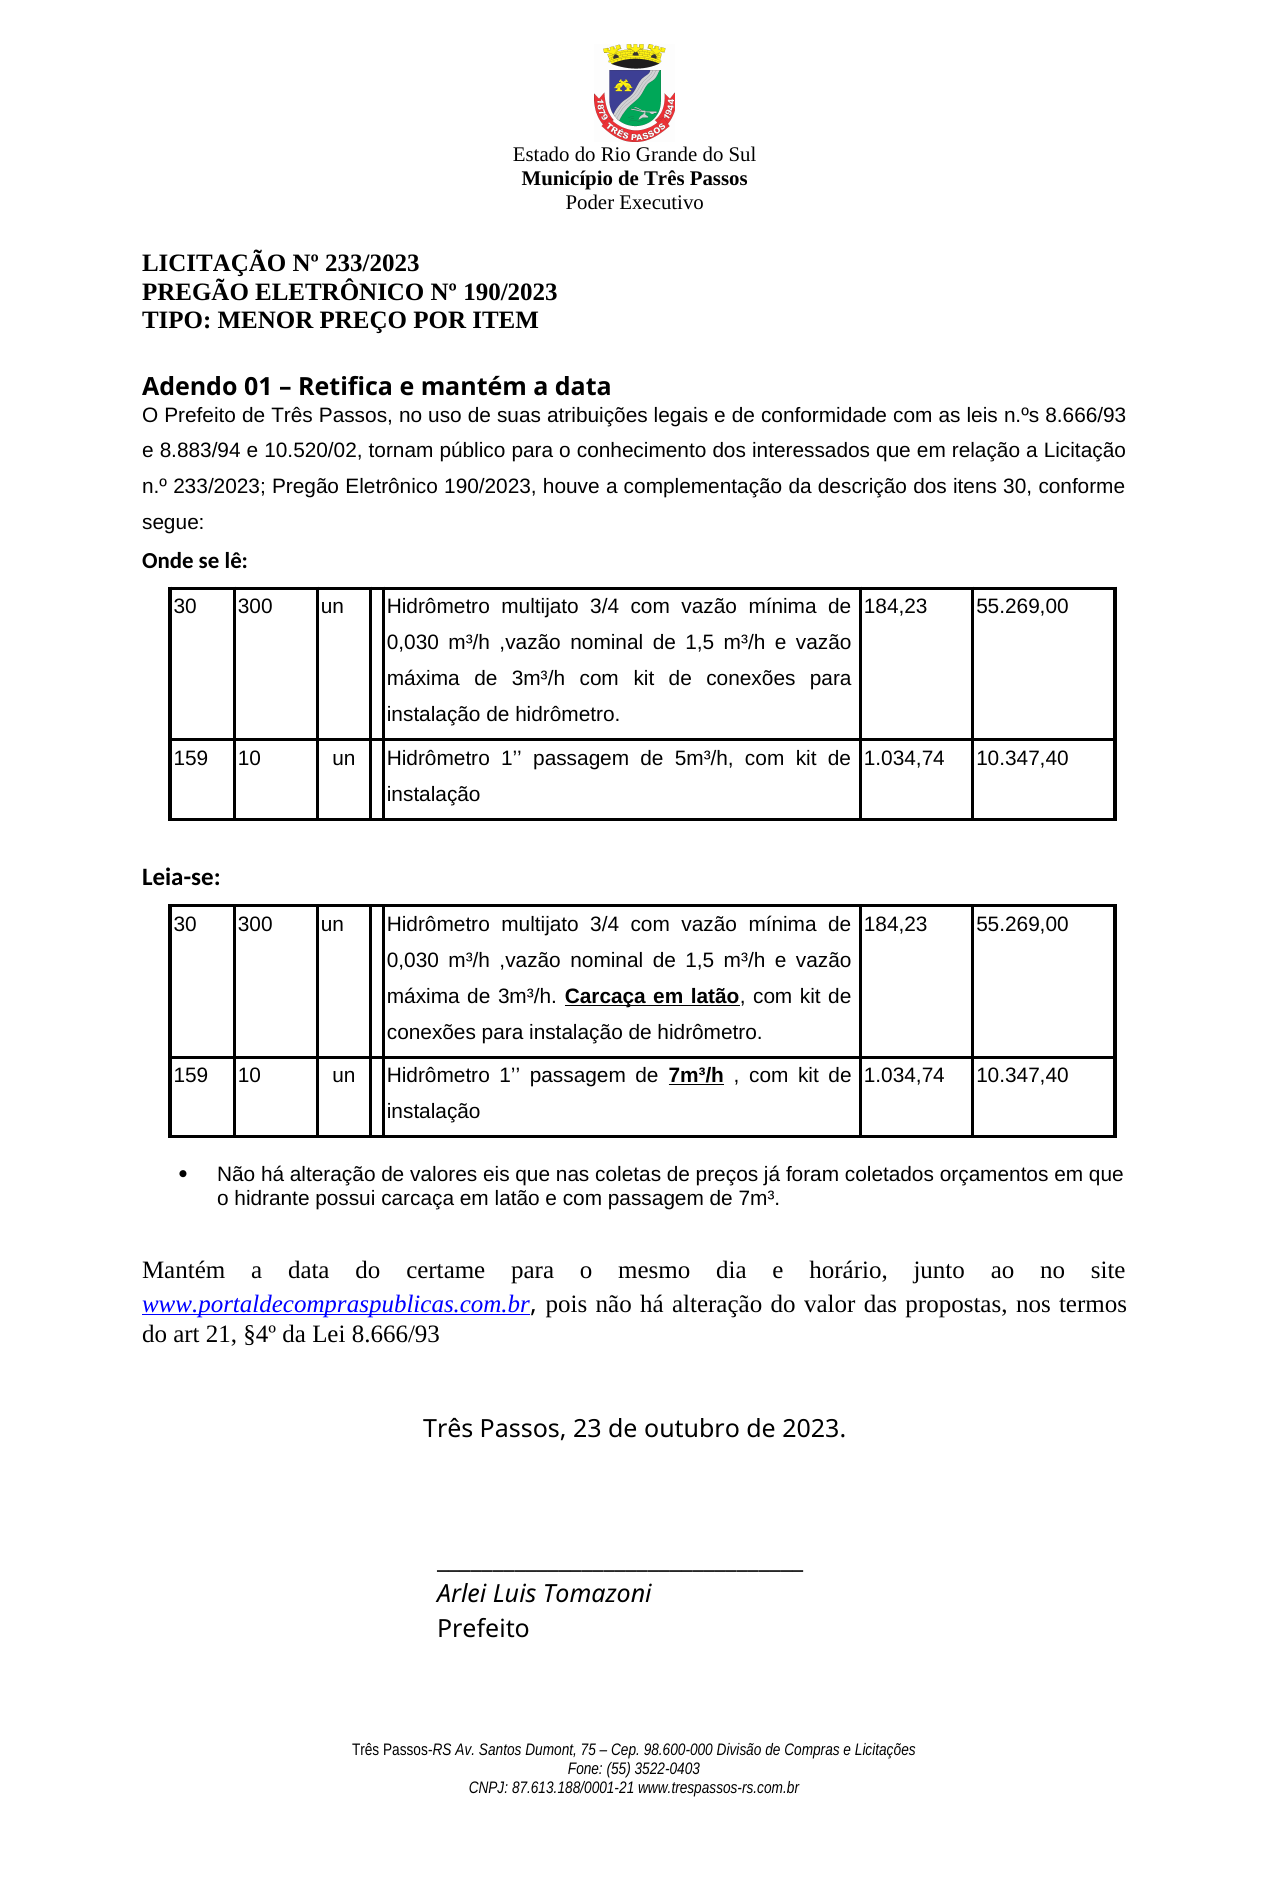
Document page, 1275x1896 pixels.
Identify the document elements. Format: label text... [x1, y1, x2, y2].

text LICITAÇÃO Nº 233/2023 [142, 248, 1127, 277]
table_cell [372, 1059, 382, 1135]
table_cell Hidrômetro 1’’ passagem de 7m³/h , com kit de instalação [385, 1059, 859, 1135]
subtitle _________________________________ [142, 1542, 1127, 1576]
table_cell 10 [236, 1059, 316, 1135]
table_cell 10.347,40 [974, 741, 1113, 817]
text Prefeito [142, 1610, 1127, 1644]
table_header un [319, 907, 369, 1056]
table_cell un [319, 741, 369, 817]
text Mantém a data do certame para o mesmo dia e horário, junto ao no site www.portaldecompraspublicas.com.br, pois não há alteração do valor das propostas, nos termos do art 21, §4º da Lei 8.666/93 [142, 1251, 1127, 1348]
subtitle Arlei Luis Tomazoni [142, 1576, 1127, 1610]
table_cell Hidrômetro 1’’ passagem de 5m³/h, com kit de instalação [385, 741, 859, 817]
table_header Hidrômetro multijato 3/4 com vazão mínima de 0,030 m³/h ,vazão nominal de 1,5 m³/h e vazão máxima de 3m³/h. Carcaça em latão, com kit de conexões para instalação de hidrômetro. [385, 907, 859, 1056]
table_header un [319, 590, 369, 738]
table_header 30 [172, 907, 233, 1056]
table_header [372, 590, 382, 738]
table_header 30 [172, 590, 233, 738]
text Onde se lê: [142, 546, 1127, 574]
list Não há alteração de valores eis que nas coletas de preços já foram coletados orçamentos em que o hidrante possui carcaça em latão e com passagem de 7m³. [179, 1162, 1127, 1210]
table_header Hidrômetro multijato 3/4 com vazão mínima de 0,030 m³/h ,vazão nominal de 1,5 m³/h e vazão máxima de 3m³/h com kit de conexões para instalação de hidrômetro. [385, 590, 859, 738]
table_header 55.269,00 [974, 907, 1113, 1056]
table_cell 159 [172, 741, 233, 817]
table_header 300 [236, 907, 316, 1056]
table_cell [372, 741, 382, 817]
text Adendo 01 – Retifica e mantém a data [142, 368, 1127, 402]
table_cell un [319, 1059, 369, 1135]
text TIPO: MENOR PREÇO POR ITEM [142, 306, 1127, 334]
text PREGÃO ELETRÔNICO Nº 190/2023 [142, 277, 1127, 306]
table_cell 1.034,74 [862, 1059, 971, 1135]
table_header 184,23 [862, 907, 971, 1056]
text O Prefeito de Três Passos, no uso de suas atribuições legais e de conformidade com as leis n.ºs 8.666/93 e 8.883/94 e 10.520/02, tornam público para o conhecimento dos interessados que em relação a Licitação n.º 233/2023; Pregão Eletrônico 190/2023, houve a complementação da descrição dos itens 30, conforme segue: [142, 402, 1127, 534]
table_cell 1.034,74 [862, 741, 971, 817]
table_cell 159 [172, 1059, 233, 1135]
table_header 55.269,00 [974, 590, 1113, 738]
table_header 184,23 [862, 590, 971, 738]
table_header 300 [236, 590, 316, 738]
text Leia-se: [142, 861, 1127, 892]
table_cell 10.347,40 [974, 1059, 1113, 1135]
text Três Passos, 23 de outubro de 2023. [142, 1411, 1127, 1445]
table_cell 10 [236, 741, 316, 817]
table_header [372, 907, 382, 1056]
